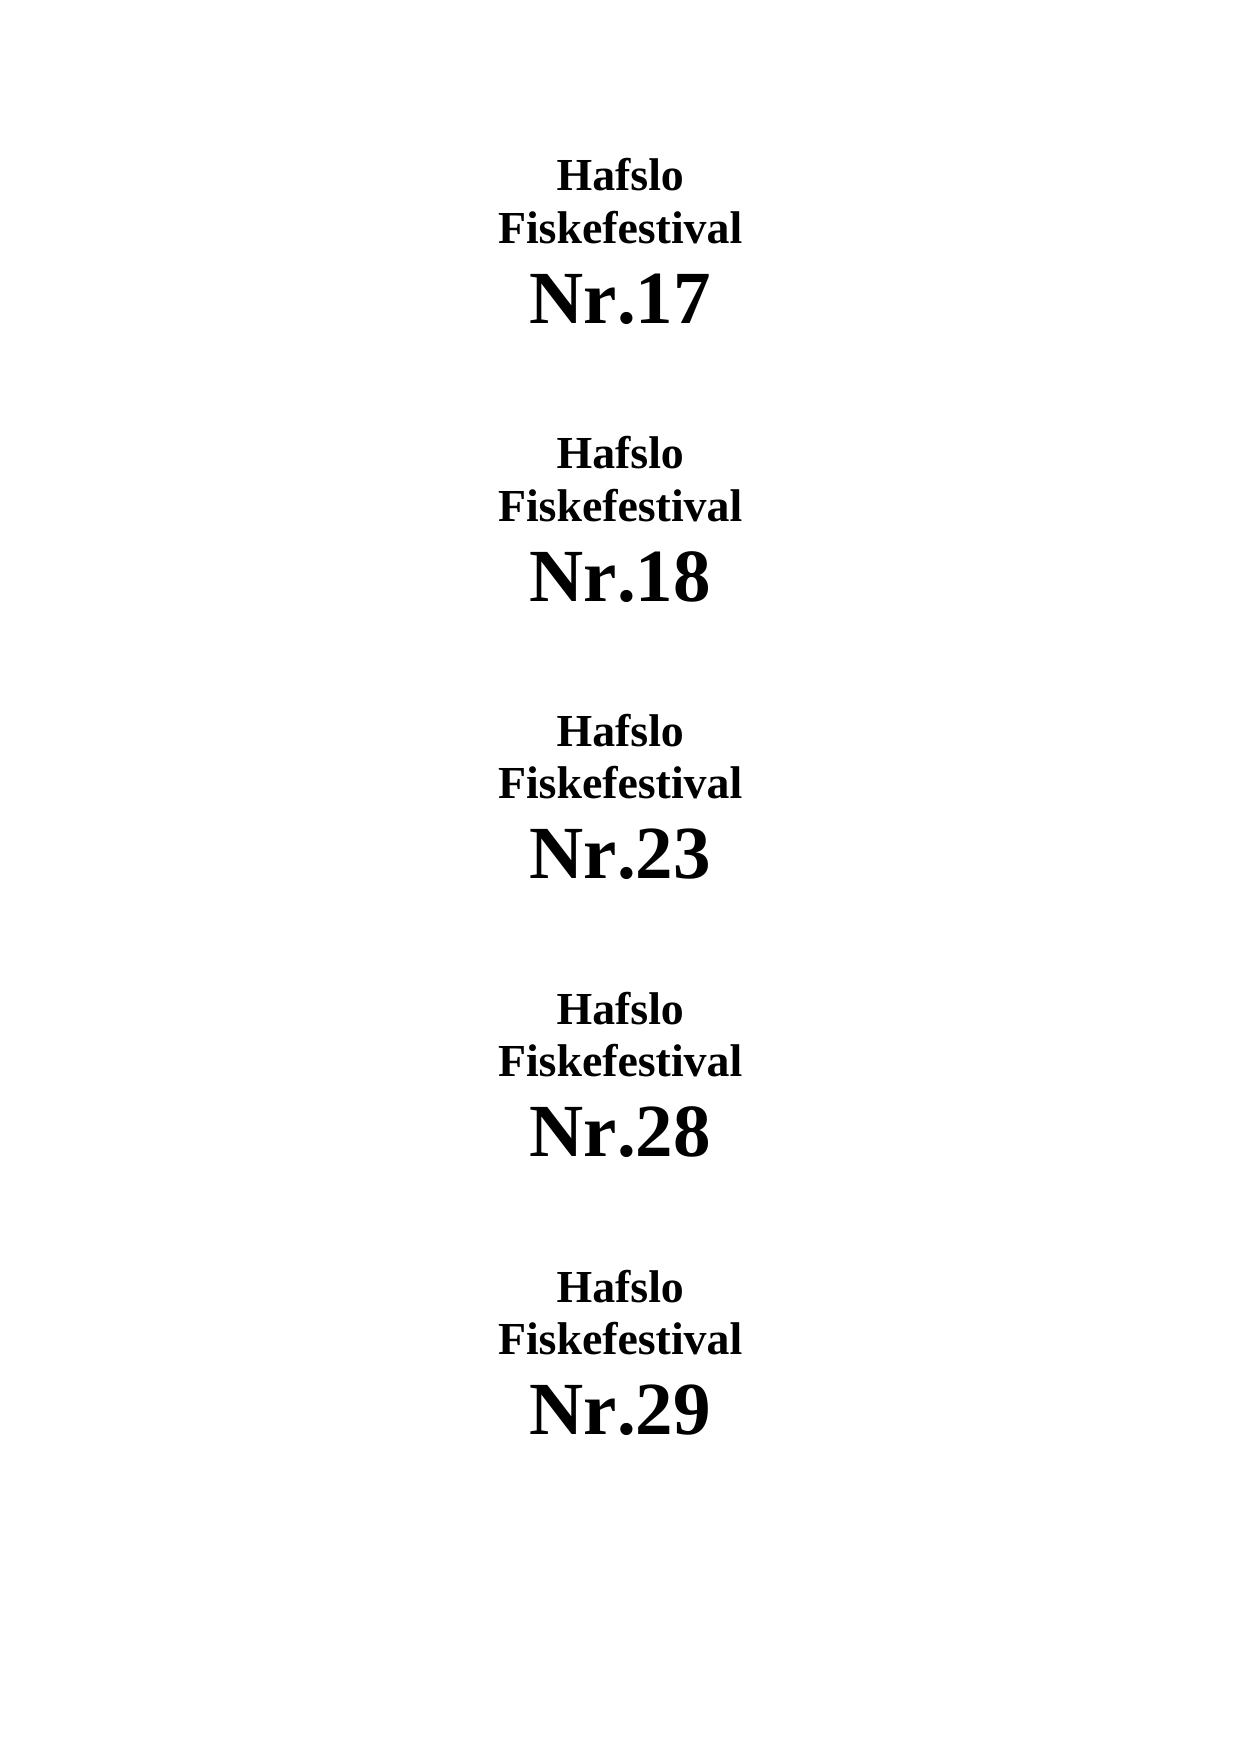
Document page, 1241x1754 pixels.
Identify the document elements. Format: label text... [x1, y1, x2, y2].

text Fiskefestival [148, 1034, 1093, 1087]
text Fiskefestival [148, 478, 1093, 531]
text Fiskefestival [148, 1312, 1093, 1365]
text Fiskefestival [148, 756, 1093, 809]
text Hafslo [148, 1259, 1093, 1312]
text Nr.29 [148, 1365, 1093, 1451]
text Hafslo [148, 426, 1093, 478]
text Nr.17 [148, 253, 1093, 339]
text Hafslo [148, 148, 1093, 200]
text Nr.23 [148, 809, 1093, 895]
text Fiskefestival [148, 200, 1093, 253]
text Hafslo [148, 981, 1093, 1034]
text Hafslo [148, 703, 1093, 756]
text Nr.18 [148, 531, 1093, 617]
text Nr.28 [148, 1087, 1093, 1173]
